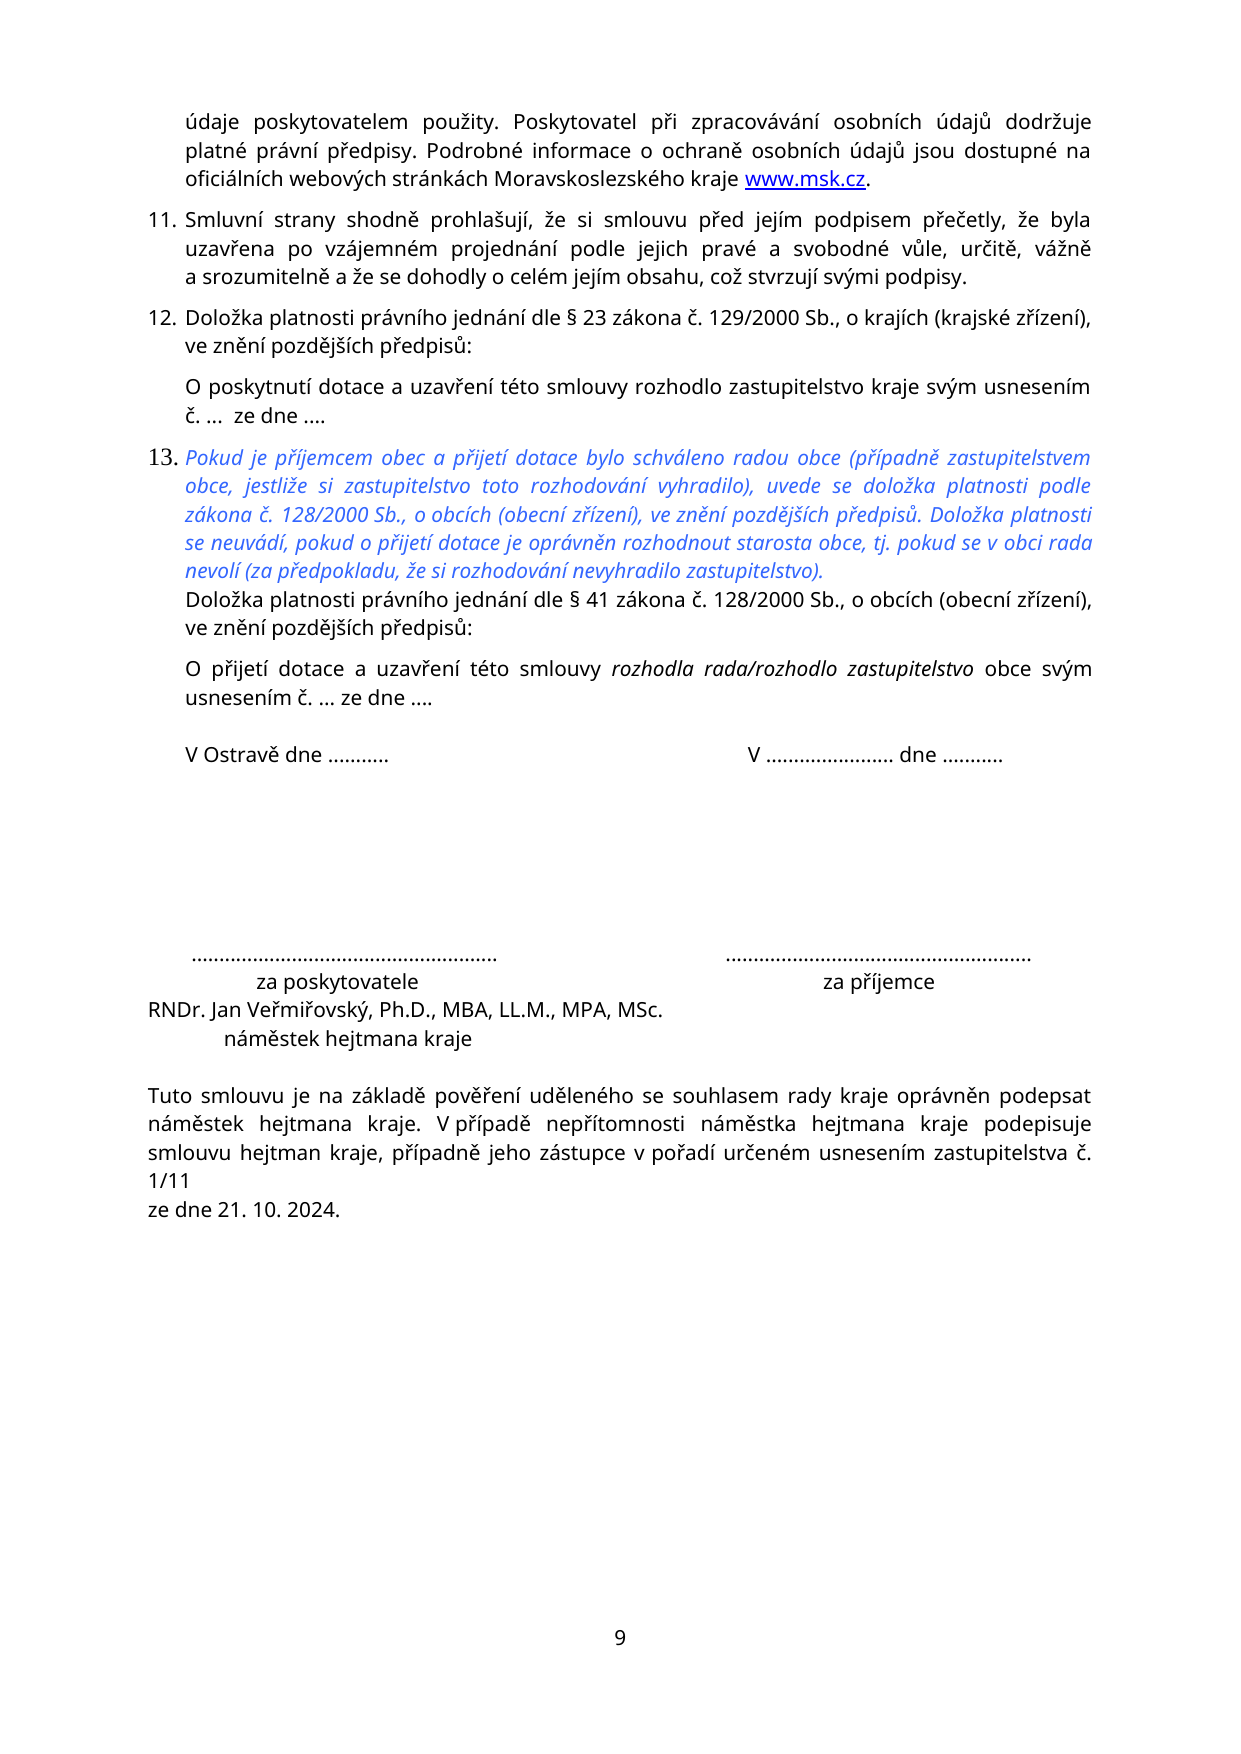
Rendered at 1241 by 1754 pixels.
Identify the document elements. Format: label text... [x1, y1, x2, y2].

list údaje poskytovatelem použity. Poskytovatel při zpracovávání osobních údajů dodržuje platné právní předpisy. Podrobné informace o ochraně osobních údajů jsou dostupné na oficiálních webových stránkách Moravskoslezského kraje www.msk.cz. [148, 107, 1092, 193]
text O přijetí dotace a uzavření této smlouvy rozhodla rada/rozhodlo zastupitelstvo obce svým usnesením č. ... ze dne .... [185, 654, 1092, 711]
list Smluvní strany shodně prohlašují, že si smlouvu před jejím podpisem přečetly, že byla uzavřena po vzájemném projednání podle jejich pravé a svobodné vůle, určitě, vážně a srozumitelně a že se dohodly o celém jejím obsahu, což stvrzují svými podpisy. [148, 205, 1092, 291]
text Doložka platnosti právního jednání dle § 41 zákona č. 128/2000 Sb., o obcích (obecní zřízení), ve znění pozdějších předpisů: [185, 585, 1092, 642]
text náměstek hejtmana kraje [148, 1024, 1092, 1052]
text O poskytnutí dotace a uzavření této smlouvy rozhodlo zastupitelstvo kraje svým usnesením č. ... ze dne .... [185, 372, 1092, 429]
text Tuto smlouvu je na základě pověření uděleného se souhlasem rady kraje oprávněn podepsat náměstek hejtmana kraje. V případě nepřítomnosti náměstka hejtmana kraje podepisuje smlouvu hejtman kraje, případně jeho zástupce v pořadí určeném usnesením zastupitelstva č. 1/11 ze dne 21. 10. 2024. [148, 1081, 1092, 1223]
text RNDr. Jan Veřmiřovský, Ph.D., MBA, LL.M., MPA, MSc. [148, 996, 1092, 1024]
text V Ostravě dne ........... V ....................... dne ........... [185, 740, 1092, 768]
text za poskytovatele za příjemce [148, 967, 1092, 996]
list Doložka platnosti právního jednání dle § 23 zákona č. 129/2000 Sb., o krajích (krajské zřízení), ve znění pozdějších předpisů: [148, 303, 1092, 360]
text ....................................................... ....................................................... [148, 939, 1092, 967]
list Pokud je příjemcem obec a přijetí dotace bylo schváleno radou obce (případně zastupitelstvem obce, jestliže si zastupitelstvo toto rozhodování vyhradilo), uvede se doložka platnosti podle zákona č. 128/2000 Sb., o obcích (obecní zřízení), ve znění pozdějších předpisů. Doložka platnosti se neuvádí, pokud o přijetí dotace je oprávněn rozhodnout starosta obce, tj. pokud se v obci rada nevolí (za předpokladu, že si rozhodování nevyhradilo zastupitelstvo). [148, 442, 1092, 585]
